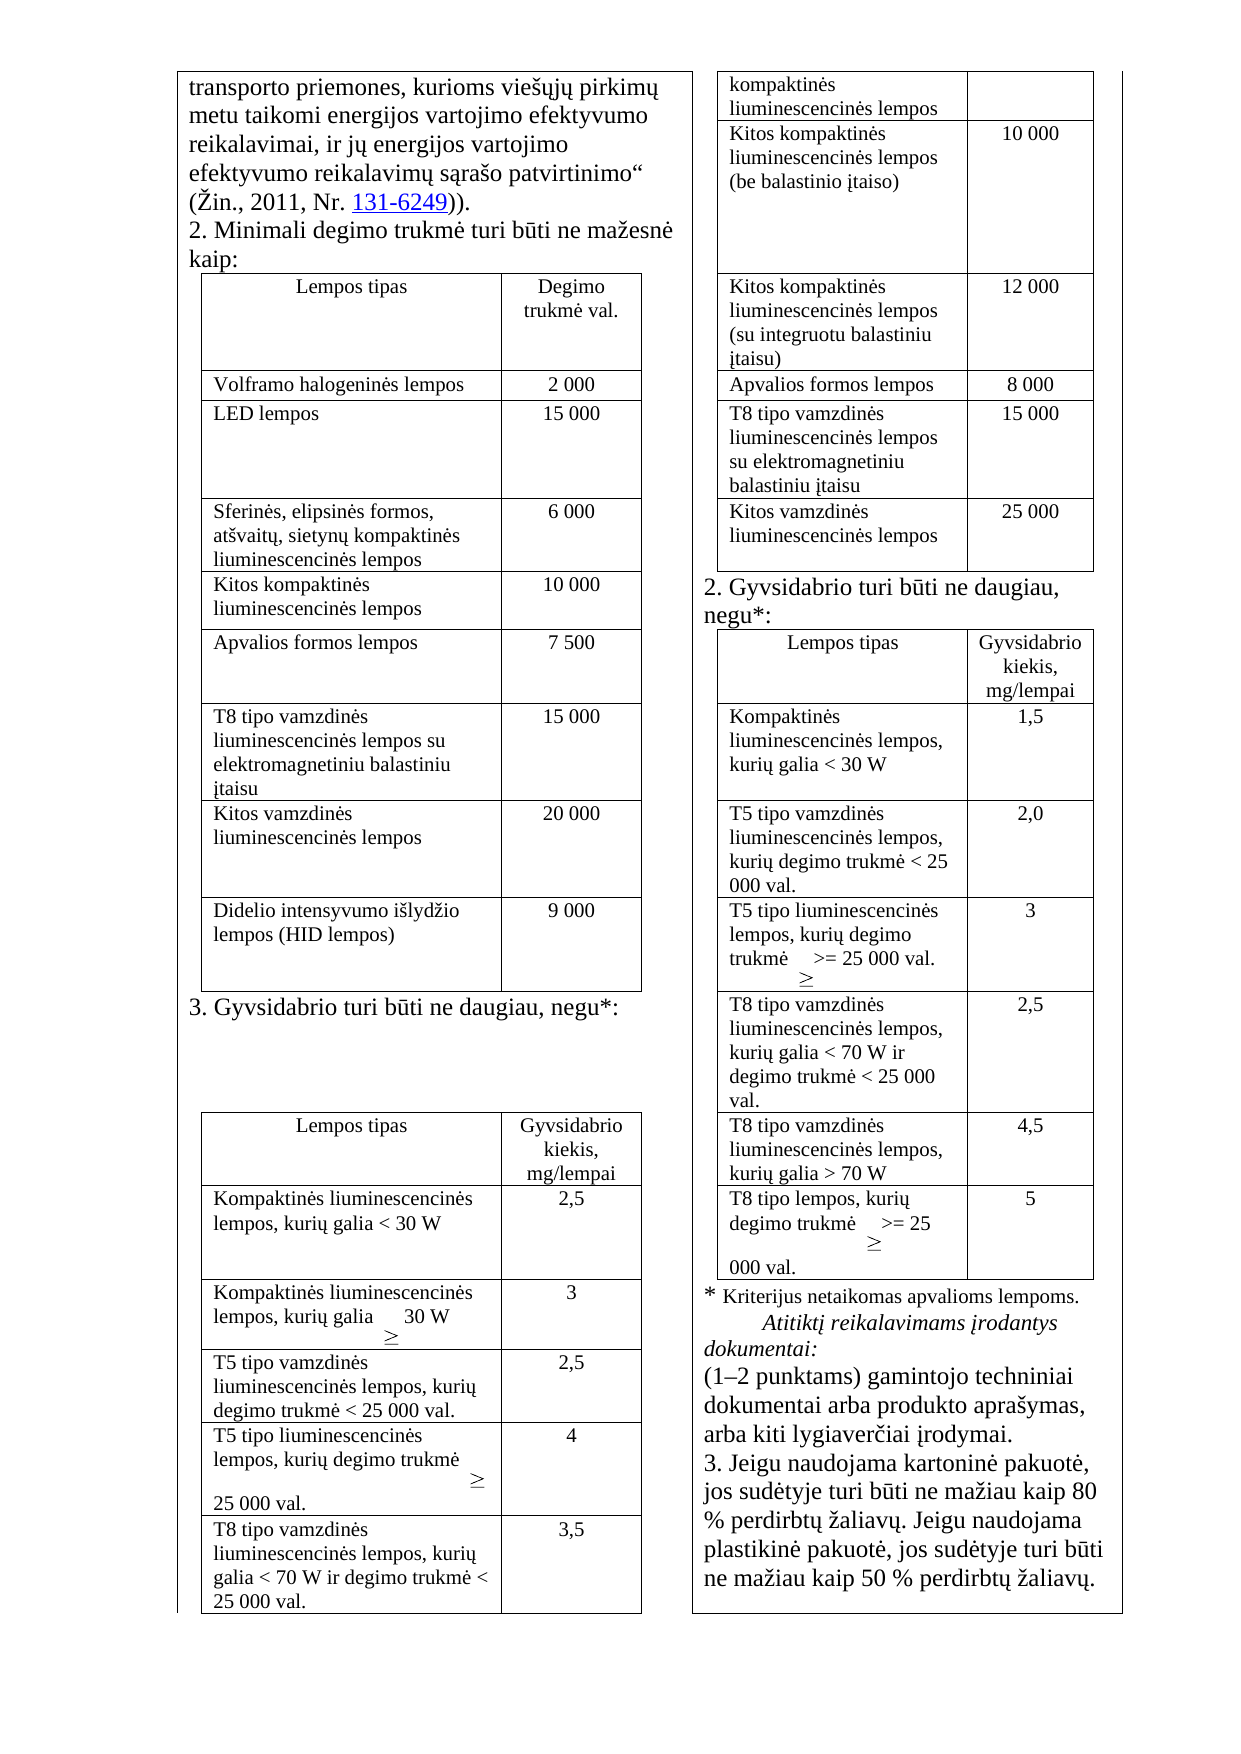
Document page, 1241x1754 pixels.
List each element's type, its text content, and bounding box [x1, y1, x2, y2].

table_cell [178, 1112, 201, 1185]
table_cell 25 000 [968, 499, 1093, 571]
table_cell [642, 1422, 692, 1515]
table_cell [178, 897, 201, 991]
table_cell [1094, 629, 1122, 702]
table_cell 4,5 [968, 1113, 1093, 1185]
table_cell [642, 1112, 692, 1185]
table_cell [178, 1349, 201, 1422]
table_cell Apvalios formos lempos [202, 630, 501, 702]
table_cell T5 tipo liuminescencinės lempos, kurių degimo trukmė >= 25 000 val. [718, 898, 967, 991]
table_cell T5 tipo vamzdinės liuminescencinės lempos, kurių degimo trukmė < 25 000 val. [202, 1350, 501, 1422]
table_cell [1094, 1112, 1122, 1185]
table_cell 6 000 [502, 499, 641, 571]
table_cell [1094, 370, 1122, 400]
table_cell kompaktinės liuminescencinės lempos [718, 72, 967, 120]
table_cell [642, 400, 692, 497]
table_cell Kompaktinės liuminescencinės lempos, kurių galia < 30 W [718, 704, 967, 800]
table_cell Lempos tipas [202, 1113, 501, 1185]
table_cell 2,0 [968, 801, 1093, 897]
table_cell * Kriterijus netaikomas apvalioms lempoms. Atitiktį reikalavimams įrodantys dokumentai: (1–2 punktams) gamintojo techniniai dokumentai arba produkto aprašymas, arba kiti lygiaverčiai įrodymai. 3. Jeigu naudojama kartoninė pakuotė, jos sudėtyje turi būti ne mažiau kaip 80 % perdirbtų žaliavų. Jeigu naudojama plastikinė pakuotė, jos sudėtyje turi būti ne mažiau kaip 50 % perdirbtų žaliavų. [693, 1279, 1122, 1613]
table_cell T8 tipo lempos, kurių degimo trukmė >= 25 000 val. [718, 1186, 967, 1279]
table_cell 20 000 [502, 801, 641, 897]
table_cell Kitos vamzdinės liuminescencinės lempos [718, 499, 967, 571]
table_cell T8 tipo vamzdinės liuminescencinės lempos su elektromagnetiniu balastiniu įtaisu [202, 704, 501, 800]
table_cell [1094, 400, 1122, 497]
table_cell [1094, 1185, 1122, 1279]
table_cell Lempos tipas [718, 630, 967, 702]
table_cell 7 500 [502, 630, 641, 702]
table_cell [642, 1279, 692, 1348]
table_cell 8 000 [968, 371, 1093, 400]
table_cell [642, 498, 692, 571]
table_cell Kompaktinės liuminescencinės lempos, kurių galia < 30 W [202, 1186, 501, 1279]
table_cell [642, 1185, 692, 1279]
table_cell 15 000 [502, 704, 641, 800]
table_cell 15 000 [502, 401, 641, 497]
table_cell [693, 629, 717, 702]
table_cell 4 [502, 1423, 641, 1515]
table_cell Didelio intensyvumo išlydžio lempos (HID lempos) [202, 898, 501, 991]
table_cell 2 000 [502, 371, 641, 400]
table_cell 2. Gyvsidabrio turi būti ne daugiau, negu*: [693, 571, 1122, 629]
table_cell Apvalios formos lempos [718, 371, 967, 400]
table_cell [642, 1349, 692, 1422]
table_cell [642, 370, 692, 400]
table_cell Kitos vamzdinės liuminescencinės lempos [202, 801, 501, 897]
table_cell Kitos kompaktinės liuminescencinės lempos (be balastinio įtaiso) [718, 121, 967, 273]
table_cell [642, 629, 692, 702]
table_cell 3,5 [502, 1516, 641, 1613]
table_cell [1094, 800, 1122, 897]
table_cell 12 000 [968, 274, 1093, 370]
table_cell 3. Gyvsidabrio turi būti ne daugiau, negu*: [178, 991, 692, 1112]
table_cell [178, 1185, 201, 1279]
table_cell 10 000 [502, 572, 641, 629]
table_cell [178, 370, 201, 400]
table_cell [642, 897, 692, 991]
table_cell [178, 1515, 201, 1613]
table_cell 2,5 [968, 992, 1093, 1112]
table_cell Gyvsidabrio kiekis, mg/lempai [968, 630, 1093, 702]
table_cell [1094, 703, 1122, 800]
table_cell [642, 703, 692, 800]
table_cell [178, 400, 201, 497]
table_cell 2,5 [502, 1350, 641, 1422]
table_cell Volframo halogeninės lempos [202, 371, 501, 400]
table_cell LED lempos [202, 401, 501, 497]
table_cell 3 [968, 898, 1093, 991]
table_cell [642, 273, 692, 370]
table_cell Kitos kompaktinės liuminescencinės lempos [202, 572, 501, 629]
table_cell [178, 498, 201, 571]
table_cell [178, 1279, 201, 1348]
table_cell [642, 800, 692, 897]
table_cell 1,5 [968, 704, 1093, 800]
table_cell [968, 72, 1093, 120]
table_cell [1094, 120, 1122, 273]
table_cell [178, 629, 201, 702]
table_cell [693, 498, 717, 571]
table_cell Gyvsidabrio kiekis, mg/lempai [502, 1113, 641, 1185]
table_cell [178, 571, 201, 629]
table_cell T8 tipo vamzdinės liuminescencinės lempos su elektromagnetiniu balastiniu įtaisu [718, 401, 967, 497]
table_cell [178, 273, 201, 370]
table_cell [1094, 71, 1122, 120]
table_cell T5 tipo liuminescencinės lempos, kurių degimo trukmė >= 25 000 val. [202, 1423, 501, 1515]
table_cell [178, 1422, 201, 1515]
table_cell Kitos kompaktinės liuminescencinės lempos (su integruotu balastiniu įtaisu) [718, 274, 967, 370]
table_cell [178, 800, 201, 897]
table_cell [693, 703, 717, 800]
table_cell T5 tipo vamzdinės liuminescencinės lempos, kurių degimo trukmė < 25 000 val. [718, 801, 967, 897]
table_cell 10 000 [968, 121, 1093, 273]
table_cell [1094, 498, 1122, 571]
table_cell [1094, 897, 1122, 991]
table_cell 5 [968, 1186, 1093, 1279]
table_cell 3 [502, 1280, 641, 1348]
table_cell [693, 897, 717, 991]
table_cell T8 tipo vamzdinės liuminescencinės lempos, kurių galia < 70 W ir degimo trukmė < 25 000 val. [202, 1516, 501, 1613]
table_cell 2,5 [502, 1186, 641, 1279]
table_cell T8 tipo vamzdinės liuminescencinės lempos, kurių galia > 70 W [718, 1113, 967, 1185]
table_cell Lempos tipas [202, 274, 501, 370]
table_cell [693, 1112, 717, 1185]
table_cell 15 000 [968, 401, 1093, 497]
table_cell 9 000 [502, 898, 641, 991]
table_cell [642, 1515, 692, 1613]
table_cell [1094, 991, 1122, 1112]
table_cell [693, 400, 717, 497]
table_cell [693, 120, 717, 273]
table_cell [693, 800, 717, 897]
table_cell [693, 71, 717, 120]
table_cell [178, 703, 201, 800]
table_cell Degimo trukmė val. [502, 274, 641, 370]
table_cell [642, 571, 692, 629]
table_cell transporto priemones, kurioms viešųjų pirkimų metu taikomi energijos vartojimo efektyvumo reikalavimai, ir jų energijos vartojimo efektyvumo reikalavimų sąrašo patvirtinimo“ (Žin., 2011, Nr. 131-6249)). 2. Minimali degimo trukmė turi būti ne mažesnė kaip: [178, 72, 692, 273]
table_cell [693, 1185, 717, 1279]
table_cell Sferinės, elipsinės formos, atšvaitų, sietynų kompaktinės liuminescencinės lempos [202, 499, 501, 571]
table_cell Kompaktinės liuminescencinės lempos, kurių galia >= 30 W [202, 1280, 501, 1348]
table_cell [1094, 273, 1122, 370]
table_cell T8 tipo vamzdinės liuminescencinės lempos, kurių galia < 70 W ir degimo trukmė < 25 000 val. [718, 992, 967, 1112]
table_cell [693, 273, 717, 370]
table_cell [693, 991, 717, 1112]
table_cell [693, 370, 717, 400]
